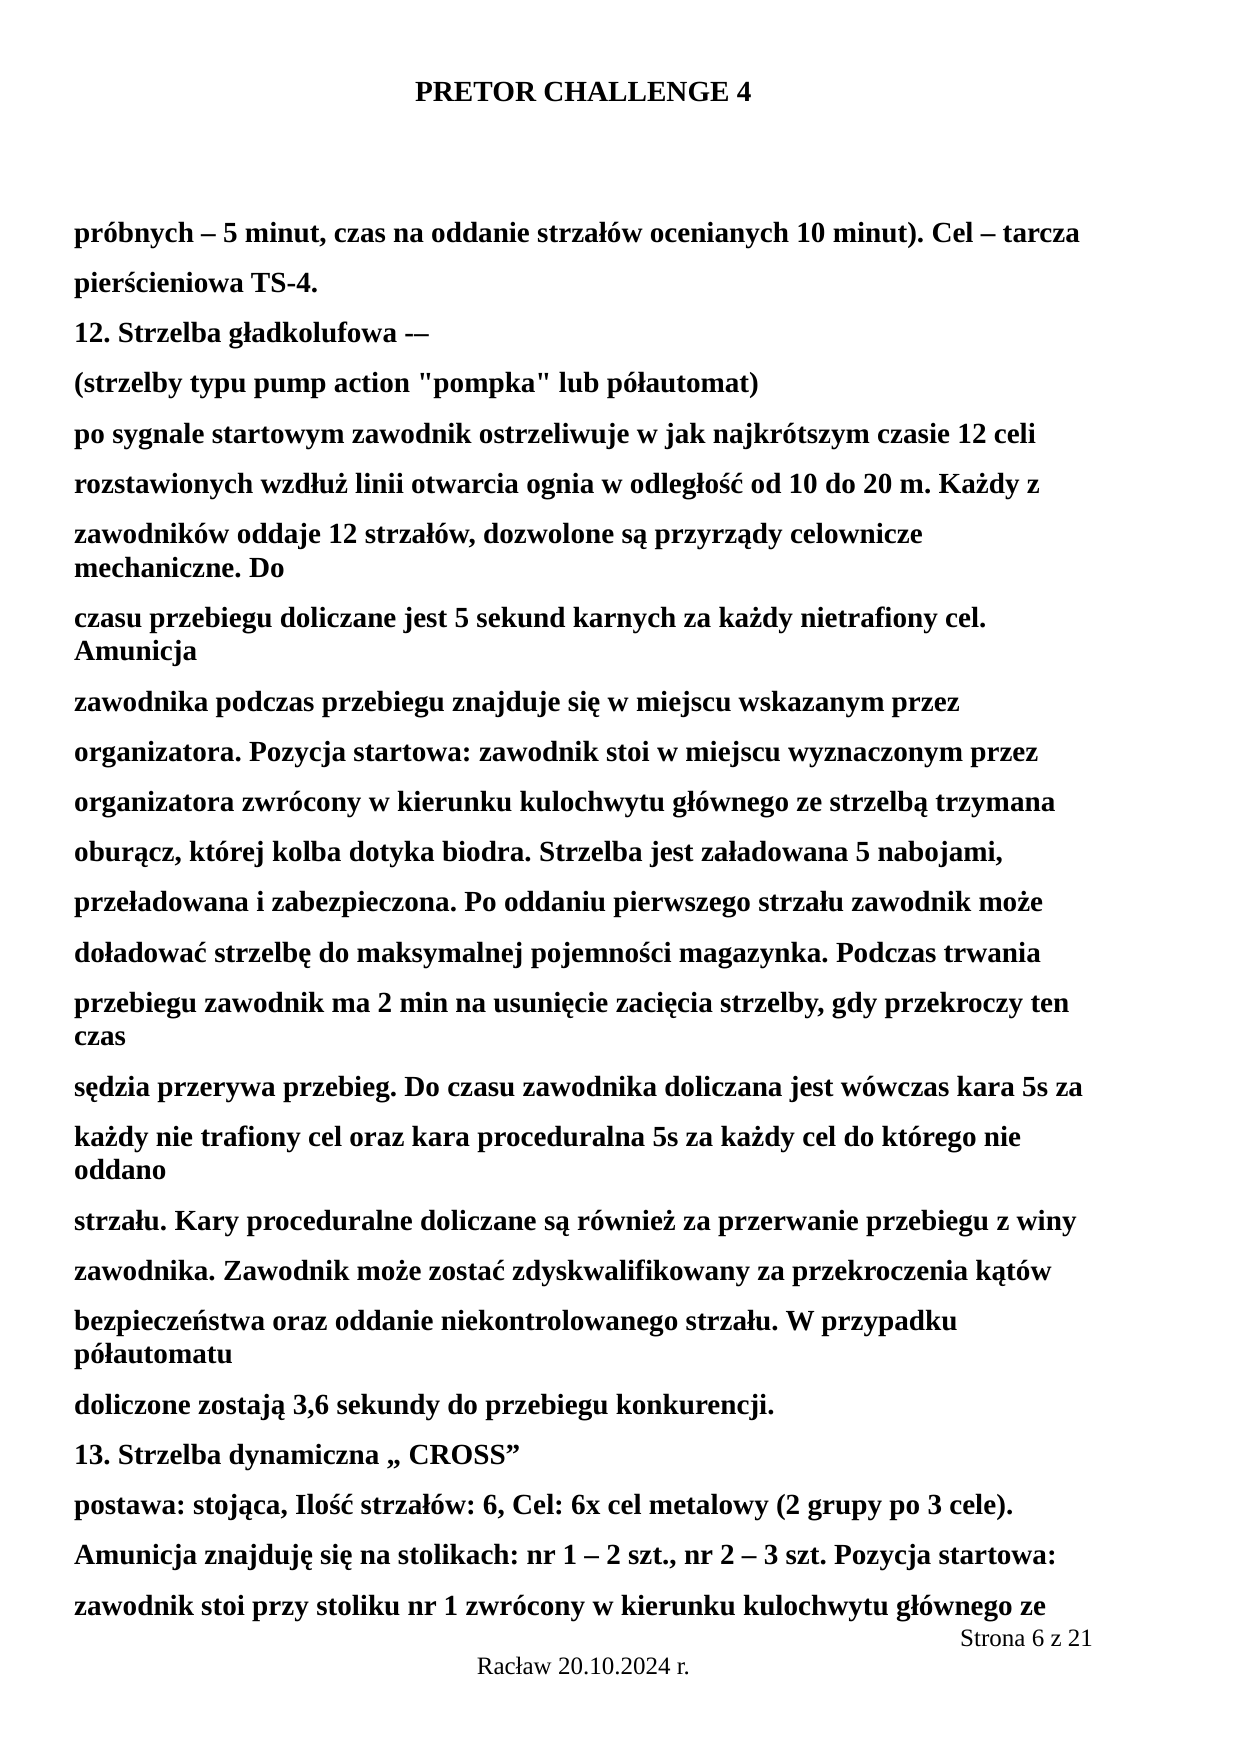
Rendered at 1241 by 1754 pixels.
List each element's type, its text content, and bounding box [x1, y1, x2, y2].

text Amunicja znajduję się na stolikach: nr 1 – 2 szt., nr 2 – 3 szt. Pozycja startowa: [74, 1537, 1093, 1571]
text strzału. Kary proceduralne doliczane są również za przerwanie przebiegu z winy [74, 1203, 1093, 1236]
text organizatora. Pozycja startowa: zawodnik stoi w miejscu wyznaczonym przez [74, 734, 1093, 767]
text czasu przebiegu doliczane jest 5 sekund karnych za każdy nietrafiony cel. Amunicja [74, 600, 1093, 667]
text zawodnika podczas przebiegu znajduje się w miejscu wskazanym przez [74, 684, 1093, 717]
text 13. Strzelba dynamiczna „ CROSS” [74, 1437, 1093, 1471]
text 12. Strzelba gładkolufowa -– [74, 315, 1093, 349]
text organizatora zwrócony w kierunku kulochwytu głównego ze strzelbą trzymana [74, 784, 1093, 818]
text zawodnik stoi przy stoliku nr 1 zwrócony w kierunku kulochwytu głównego ze [74, 1588, 1093, 1621]
text bezpieczeństwa oraz oddanie niekontrolowanego strzału. W przypadku półautomatu [74, 1303, 1093, 1370]
text doliczone zostają 3,6 sekundy do przebiegu konkurencji. [74, 1387, 1093, 1420]
text rozstawionych wzdłuż linii otwarcia ognia w odległość od 10 do 20 m. Każdy z [74, 466, 1093, 499]
text po sygnale startowym zawodnik ostrzeliwuje w jak najkrótszym czasie 12 celi [74, 416, 1093, 449]
text sędzia przerywa przebieg. Do czasu zawodnika doliczana jest wówczas kara 5s za [74, 1069, 1093, 1102]
text pierścieniowa TS-4. [74, 265, 1093, 299]
text oburącz, której kolba dotyka biodra. Strzelba jest załadowana 5 nabojami, [74, 834, 1093, 868]
text przeładowana i zabezpieczona. Po oddaniu pierwszego strzału zawodnik może [74, 884, 1093, 918]
text próbnych – 5 minut, czas na oddanie strzałów ocenianych 10 minut). Cel – tarcza [74, 215, 1093, 248]
text postawa: stojąca, Ilość strzałów: 6, Cel: 6x cel metalowy (2 grupy po 3 cele). [74, 1487, 1093, 1521]
text zawodników oddaje 12 strzałów, dozwolone są przyrządy celownicze mechaniczne. Do [74, 516, 1093, 583]
text zawodnika. Zawodnik może zostać zdyskwalifikowany za przekroczenia kątów [74, 1253, 1093, 1286]
text przebiegu zawodnik ma 2 min na usunięcie zacięcia strzelby, gdy przekroczy ten czas [74, 985, 1093, 1052]
text każdy nie trafiony cel oraz kara proceduralna 5s za każdy cel do którego nie oddano [74, 1119, 1093, 1186]
text doładować strzelbę do maksymalnej pojemności magazynka. Podczas trwania [74, 935, 1093, 968]
text (strzelby typu pump action "pompka" lub półautomat) [74, 366, 1093, 399]
